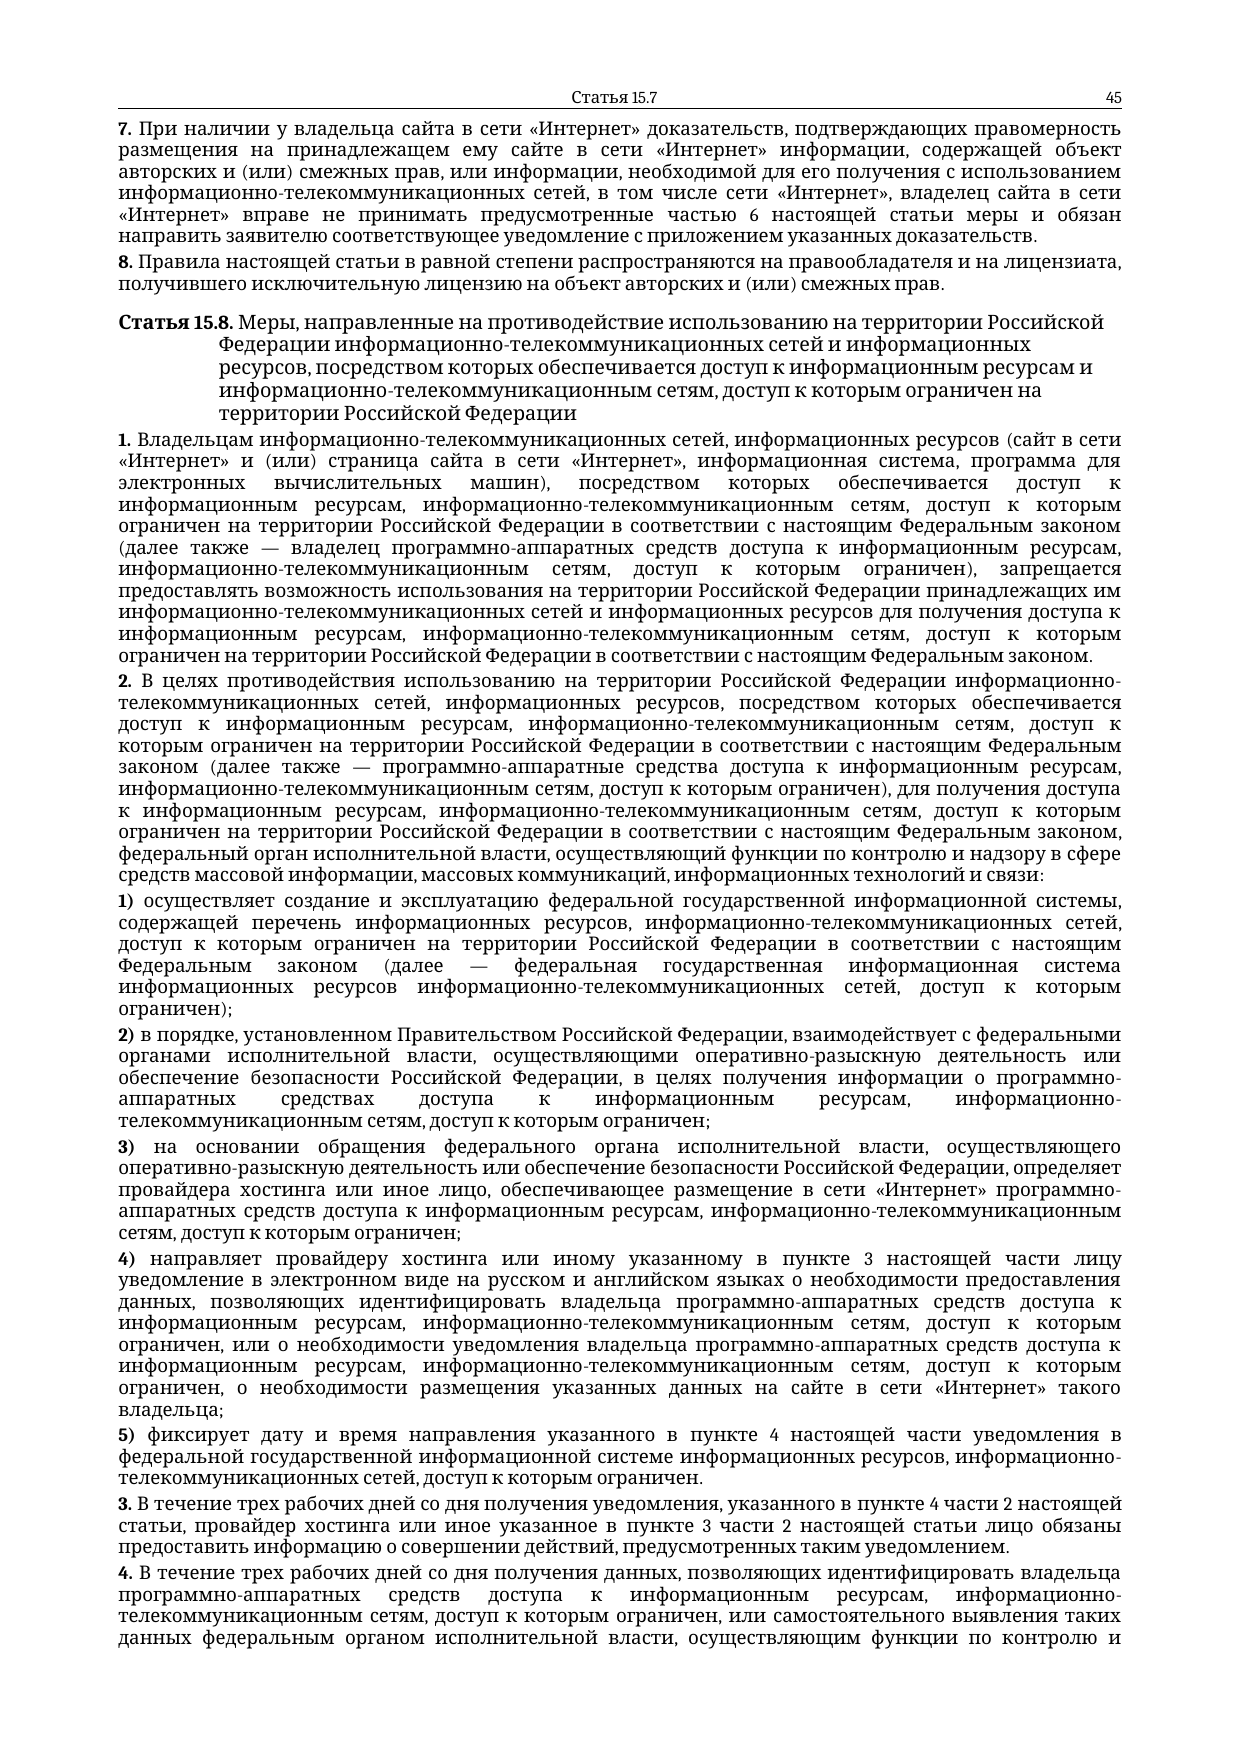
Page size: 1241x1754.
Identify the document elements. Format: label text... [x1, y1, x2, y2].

text 3) на основании обращения федерального органа исполнительной власти, осуществляющего оперативно-разыскную деятельность или обеспечение безопасности Российской Федерации, определяет провайдера хостинга или иное лицо, обеспечивающее размещение в сети «Интернет» программно-аппаратных средств доступа к информационным ресурсам, информационно-телекоммуникационным сетям, доступ к которым ограничен; [118, 1136, 1122, 1244]
text 7. При наличии у владельца сайта в сети «Интернет» доказательств, подтверждающих правомерность размещения на принадлежащем ему сайте в сети «Интернет» информации, содержащей объект авторских и (или) смежных прав, или информации, необходимой для его получения с использованием информационно-телекоммуникационных сетей, в том числе сети «Интернет», владелец сайта в сети «Интернет» вправе не принимать предусмотренные частью 6 настоящей статьи меры и обязан направить заявителю соответствующее уведомление с приложением указанных доказательств. [118, 118, 1122, 247]
text 2) в порядке, установленном Правительством Российской Федерации, взаимодействует с федеральными органами исполнительной власти, осуществляющими оперативно-разыскную деятельность или обеспечение безопасности Российской Федерации, в целях получения информации о программно-аппаратных средствах доступа к информационным ресурсам, информационно-телекоммуникационным сетям, доступ к которым ограничен; [118, 1024, 1122, 1132]
text 2. В целях противодействия использованию на территории Российской Федерации информационно-телекоммуникационных сетей, информационных ресурсов, посредством которых обеспечивается доступ к информационным ресурсам, информационно-телекоммуникационным сетям, доступ к которым ограничен на территории Российской Федерации в соответствии с настоящим Федеральным законом (далее также — программно-аппаратные средства доступа к информационным ресурсам, информационно-телекоммуникационным сетям, доступ к которым ограничен), для получения доступа к информационным ресурсам, информационно-телекоммуникационным сетям, доступ к которым ограничен на территории Российской Федерации в соответствии с настоящим Федеральным законом, федеральный орган исполнительной власти, осуществляющий функции по контролю и надзору в сфере средств массовой информации, массовых коммуникаций, информационных технологий и связи: [118, 671, 1122, 886]
text 4) направляет провайдеру хостинга или иному указанному в пункте 3 настоящей части лицу уведомление в электронном виде на русском и английском языках о необходимости предоставления данных, позволяющих идентифицировать владельца программно-аппаратных средств доступа к информационным ресурсам, информационно-телекоммуникационным сетям, доступ к которым ограничен, или о необходимости уведомления владельца программно-аппаратных средств доступа к информационным ресурсам, информационно-телекоммуникационным сетям, доступ к которым ограничен, о необходимости размещения указанных данных на сайте в сети «Интернет» такого владельца; [118, 1248, 1122, 1421]
text 1. Владельцам информационно-телекоммуникационных сетей, информационных ресурсов (сайт в сети «Интернет» и (или) страница сайта в сети «Интернет», информационная система, программа для электронных вычислительных машин), посредством которых обеспечивается доступ к информационным ресурсам, информационно-телекоммуникационным сетям, доступ к которым ограничен на территории Российской Федерации в соответствии с настоящим Федеральным законом (далее также — владелец программно-аппаратных средств доступа к информационным ресурсам, информационно-телекоммуникационным сетям, доступ к которым ограничен), запрещается предоставлять возможность использования на территории Российской Федерации принадлежащих им информационно-телекоммуникационных сетей и информационных ресурсов для получения доступа к информационным ресурсам, информационно-телекоммуникационным сетям, доступ к которым ограничен на территории Российской Федерации в соответствии с настоящим Федеральным законом. [118, 429, 1122, 667]
text 3. В течение трех рабочих дней со дня получения уведомления, указанного в пункте 4 части 2 настоящей статьи, провайдер хостинга или иное указанное в пункте 3 части 2 настоящей статьи лицо обязаны предоставить информацию о совершении действий, предусмотренных таким уведомлением. [118, 1494, 1122, 1558]
text 5) фиксирует дату и время направления указанного в пункте 4 настоящей части уведомления в федеральной государственной информационной системе информационных ресурсов, информационно-телекоммуникационных сетей, доступ к которым ограничен. [118, 1425, 1122, 1489]
text 8. Правила настоящей статьи в равной степени распространяются на правообладателя и на лицензиата, получившего исключительную лицензию на объект авторских и (или) смежных прав. [118, 252, 1122, 295]
text 4. В течение трех рабочих дней со дня получения данных, позволяющих идентифицировать владельца программно-аппаратных средств доступа к информационным ресурсам, информационно-телекоммуникационным сетям, доступ к которым ограничен, или самостоятельного выявления таких данных федеральным органом исполнительной власти, осуществляющим функции по контролю и [118, 1562, 1122, 1649]
text 1) осуществляет создание и эксплуатацию федеральной государственной информационной системы, содержащей перечень информационных ресурсов, информационно-телекоммуникационных сетей, доступ к которым ограничен на территории Российской Федерации в соответствии с настоящим Федеральным законом (далее — федеральная государственная информационная система информационных ресурсов информационно-телекоммуникационных сетей, доступ к которым ограничен); [118, 891, 1122, 1020]
subtitle Статья 15.8. Меры, направленные на противодействие использованию на территории Российской Федерации информационно-телекоммуникационных сетей и информационных ресурсов, посредством которых обеспечивается доступ к информационным ресурсам и информационно-телекоммуникационным сетям, доступ к которым ограничен на территории Российской Федерации [118, 311, 1122, 425]
